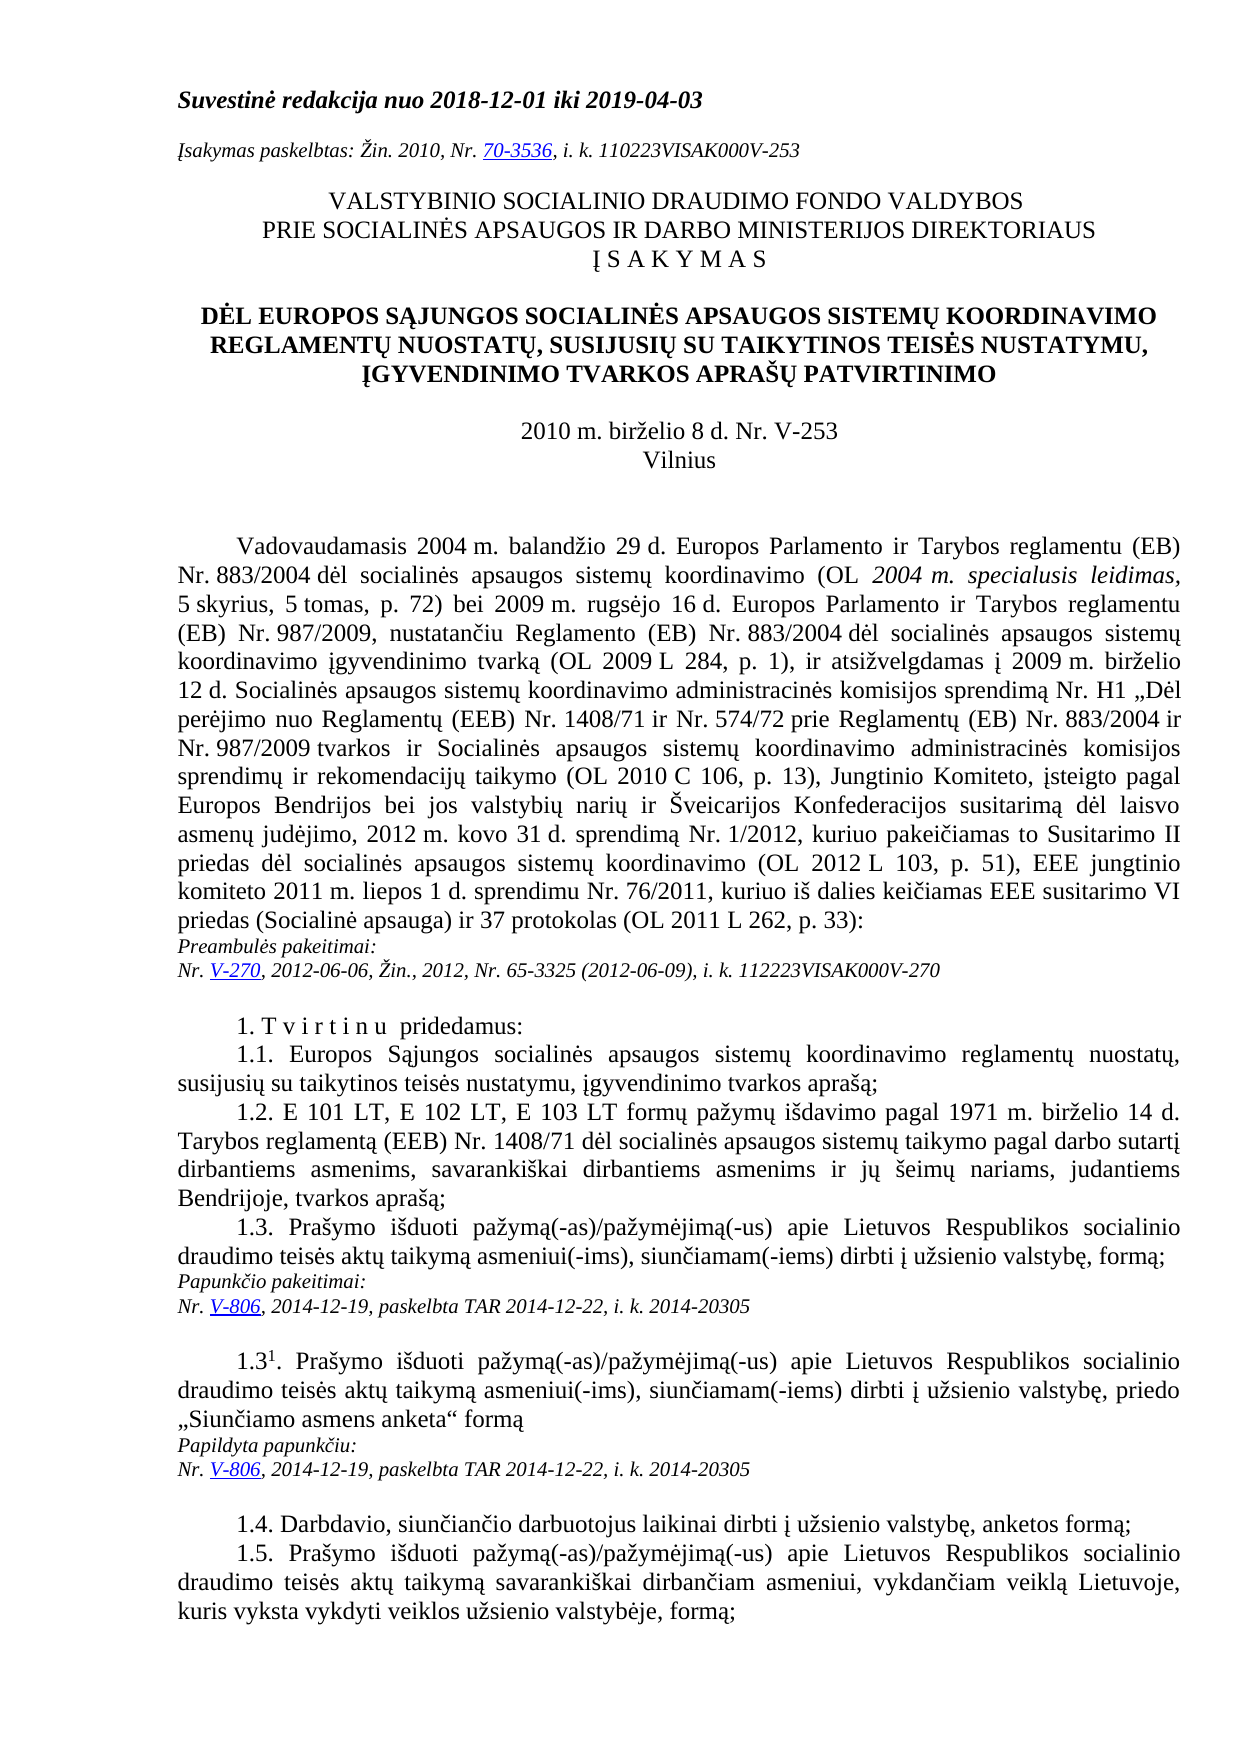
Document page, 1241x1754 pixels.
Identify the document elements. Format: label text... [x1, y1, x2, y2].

text ĮSAKYMAS [177, 244, 1181, 273]
text 1.4. Darbdavio, siunčiančio darbuotojus laikinai dirbti į užsienio valstybę, anketos formą; [177, 1509, 1181, 1538]
text Vadovaudamasis 2004 m. balandžio 29 d. Europos Parlamento ir Tarybos reglamentu (EB) Nr. 883/2004 dėl socialinės apsaugos sistemų koordinavimo (OL 2004 m. specialusis leidimas, 5 skyrius, 5 tomas, p. 72) bei 2009 m. rugsėjo 16 d. Europos Parlamento ir Tarybos reglamentu (EB) Nr. 987/2009, nustatančiu Reglamento (EB) Nr. 883/2004 dėl socialinės apsaugos sistemų koordinavimo įgyvendinimo tvarką (OL 2009 L 284, p. 1), ir atsižvelgdamas į 2009 m. birželio 12 d. Socialinės apsaugos sistemų koordinavimo administracinės komisijos sprendimą Nr. H1 „Dėl perėjimo nuo Reglamentų (EEB) Nr. 1408/71 ir Nr. 574/72 prie Reglamentų (EB) Nr. 883/2004 ir Nr. 987/2009 tvarkos ir Socialinės apsaugos sistemų koordinavimo administracinės komisijos sprendimų ir rekomendacijų taikymo (OL 2010 C 106, p. 13), Jungtinio Komiteto, įsteigto pagal Europos Bendrijos bei jos valstybių narių ir Šveicarijos Konfederacijos susitarimą dėl laisvo asmenų judėjimo, 2012 m. kovo 31 d. sprendimą Nr. 1/2012, kuriuo pakeičiamas to Susitarimo II priedas dėl socialinės apsaugos sistemų koordinavimo (OL 2012 L 103, p. 51), EEE jungtinio komiteto 2011 m. liepos 1 d. sprendimu Nr. 76/2011, kuriuo iš dalies keičiamas EEE susitarimo VI priedas (Socialinė apsauga) ir 37 protokolas (OL 2011 L 262, p. 33): [177, 531, 1181, 934]
text Nr. V-806, 2014-12-19, paskelbta TAR 2014-12-22, i. k. 2014-20305 [177, 1293, 1181, 1318]
text Nr. V-270, 2012-06-06, Žin., 2012, Nr. 65-3325 (2012-06-09), i. k. 112223VISAK000V-270 [177, 958, 1181, 982]
text 1.3. Prašymo išduoti pažymą(-as)/pažymėjimą(-us) apie Lietuvos Respublikos socialinio draudimo teisės aktų taikymą asmeniui(-ims), siunčiamam(-iems) dirbti į užsienio valstybę, formą; [177, 1212, 1181, 1269]
text Nr. V-806, 2014-12-19, paskelbta TAR 2014-12-22, i. k. 2014-20305 [177, 1457, 1181, 1481]
text 1.2. E 101 LT, E 102 LT, E 103 LT formų pažymų išdavimo pagal 1971 m. birželio 14 d. Tarybos reglamentą (EEB) Nr. 1408/71 dėl socialinės apsaugos sistemų taikymo pagal darbo sutartį dirbantiems asmenims, savarankiškai dirbantiems asmenims ir jų šeimų nariams, judantiems Bendrijoje, tvarkos aprašą; [177, 1097, 1181, 1212]
text 1.31. Prašymo išduoti pažymą(-as)/pažymėjimą(-us) apie Lietuvos Respublikos socialinio draudimo teisės aktų taikymą asmeniui(-ims), siunčiamam(-iems) dirbti į užsienio valstybę, priedo „Siunčiamo asmens anketa“ formą [177, 1346, 1181, 1433]
text Preambulės pakeitimai: [177, 934, 1181, 958]
text 1.1. Europos Sąjungos socialinės apsaugos sistemų koordinavimo reglamentų nuostatų, susijusių su taikytinos teisės nustatymu, įgyvendinimo tvarkos aprašą; [177, 1039, 1181, 1097]
text Papildyta papunkčiu: [177, 1433, 1181, 1457]
text 2010 m. birželio 8 d. Nr. V-253 [177, 416, 1181, 445]
text Papunkčio pakeitimai: [177, 1269, 1181, 1293]
text prie Socialinės apsaugos ir darbo ministerijos DirektoriAus [177, 215, 1181, 244]
text Vilnius [177, 445, 1181, 474]
text 1.5. Prašymo išduoti pažymą(-as)/pažymėjimą(-us) apie Lietuvos Respublikos socialinio draudimo teisės aktų taikymą savarankiškai dirbančiam asmeniui, vykdančiam veiklą Lietuvoje, kuris vyksta vykdyti veiklos užsienio valstybėje, formą; [177, 1538, 1181, 1624]
text DėL EUROPOS SĄJUNGOS SOCIALINĖS APSAUGOS SISTEMŲ KOORDINAVIMO REGLAMENTŲ NUOSTATŲ, SUSIJUSIŲ SU TAIKYTINOS TEISĖS NUSTATYMU, ĮGYVENDINIMO TVARKOS APRAŠų patvirtinimo [177, 301, 1181, 388]
text Suvestinė redakcija nuo 2018-12-01 iki 2019-04-03 [177, 85, 1181, 114]
text Valstybinio socialinio draudimo fondo valdybos [177, 186, 1181, 215]
text 1. Tvirtinu pridedamus: [177, 1011, 1181, 1039]
text Įsakymas paskelbtas: Žin. 2010, Nr. 70-3536, i. k. 110223VISAK000V-253 [177, 138, 1181, 162]
